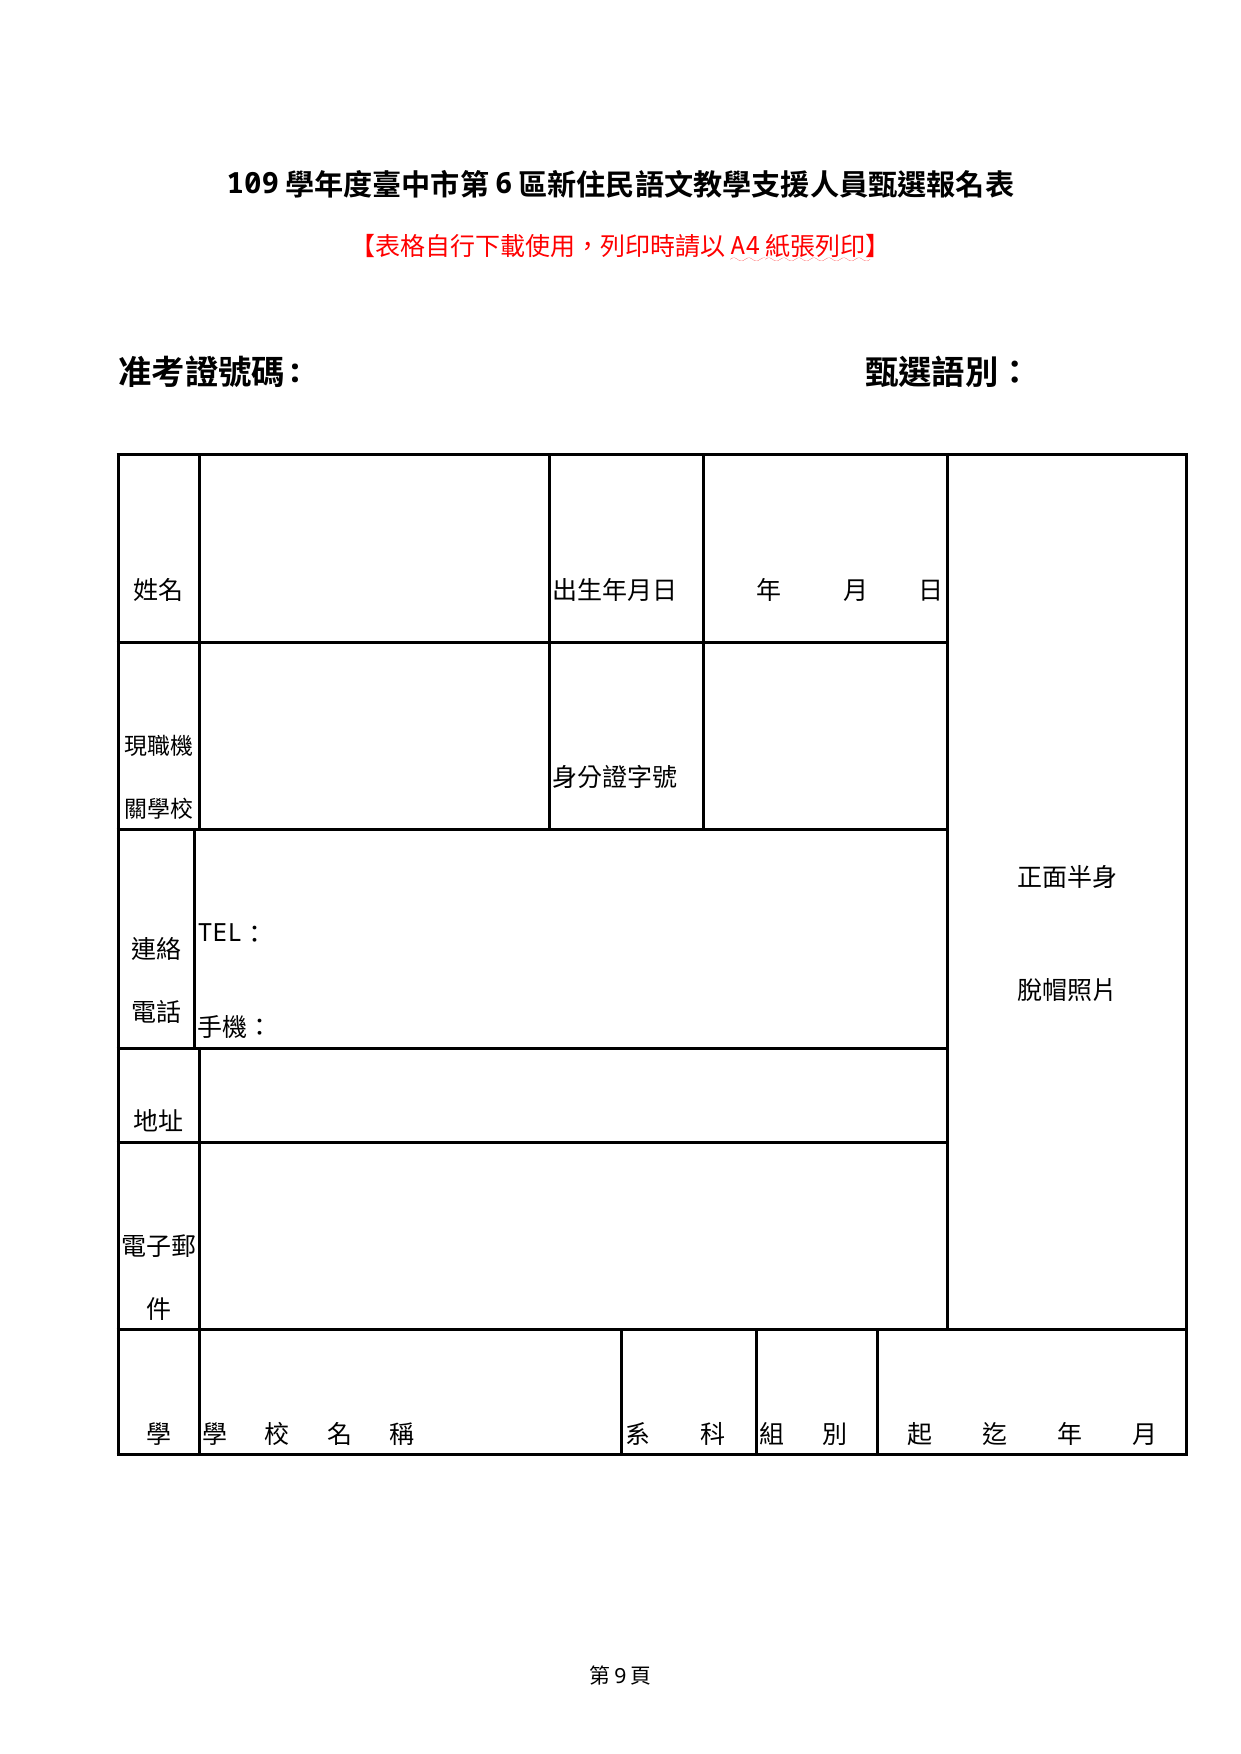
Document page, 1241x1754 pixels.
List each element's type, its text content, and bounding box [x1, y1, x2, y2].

table_cell TEL： 手機： [196, 831, 946, 1047]
table_cell [201, 1050, 946, 1141]
table_cell 身分證字號 [551, 644, 702, 828]
table_cell 學 校 名 稱 [201, 1331, 620, 1453]
table_cell 學 [120, 1331, 198, 1453]
table_cell [201, 1144, 946, 1328]
table_header 姓名 [120, 456, 198, 641]
table_cell [705, 644, 946, 828]
table_cell 連絡電話 [120, 831, 193, 1047]
text 109學年度臺中市第6區新住民語文教學支援人員甄選報名表 [118, 141, 1122, 203]
table_cell [201, 644, 548, 828]
text 准考證號碼: 甄選語別： [118, 328, 1122, 391]
text 【表格自行下載使用，列印時請以A4紙張列印】 [118, 203, 1122, 266]
table_header 正面半身 脫帽照片 [949, 456, 1185, 1328]
table_cell 地址 [120, 1050, 198, 1141]
table_header [201, 456, 548, 641]
table_cell 組 別 [758, 1331, 876, 1453]
table_cell 電子郵件 [120, 1144, 198, 1328]
table_cell 起 迄 年 月 [879, 1331, 1185, 1453]
table_cell 現職機關學校 [120, 644, 198, 828]
table_header 年 月 日 [705, 456, 946, 641]
table_header 出生年月日 [551, 456, 702, 641]
table_cell 系 科 [623, 1331, 755, 1453]
